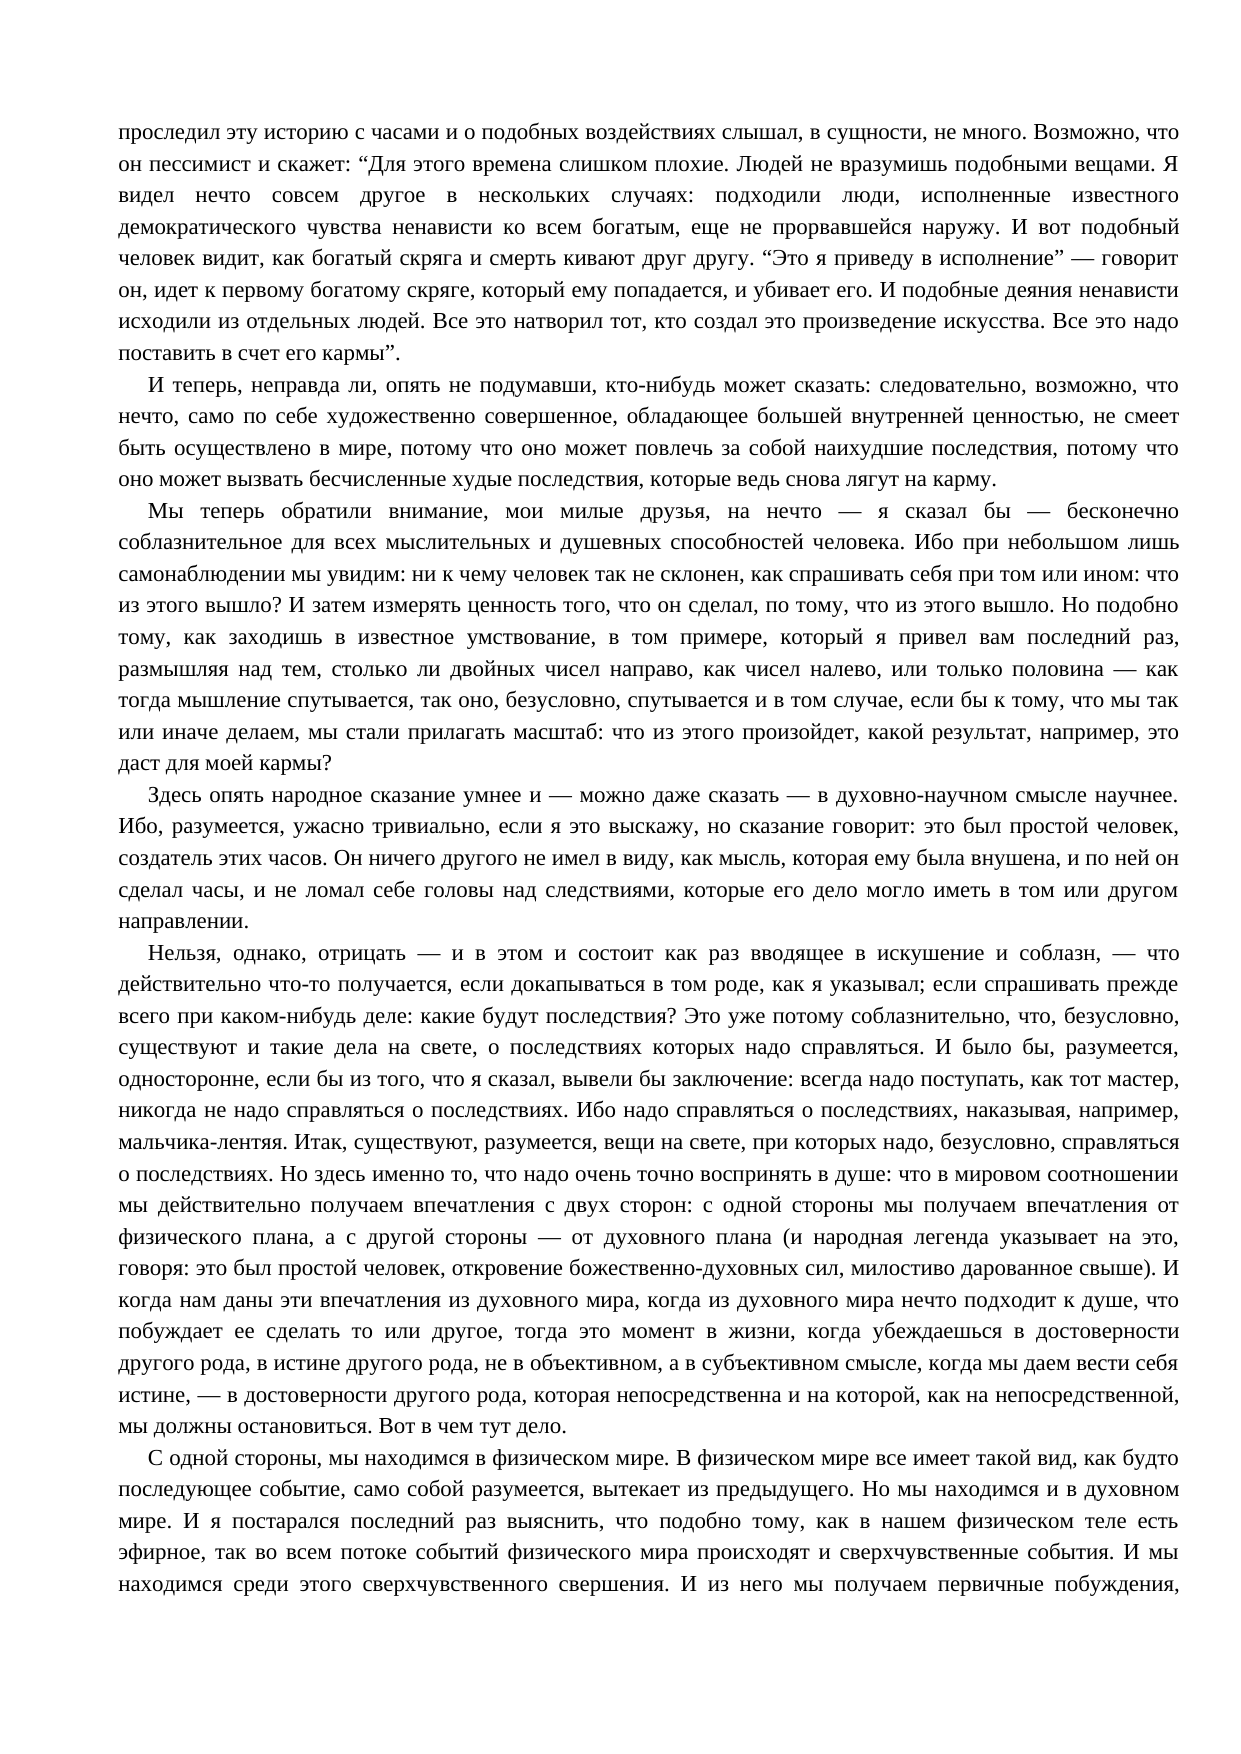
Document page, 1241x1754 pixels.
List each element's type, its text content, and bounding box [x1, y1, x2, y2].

text проследил эту историю с часами и о подобных воздействиях слышал, в сущности, не много. Возможно, что он пессимист и скажет: “Для этого времена слишком плохие. Людей не вразумишь подобными вещами. Я видел нечто совсем другое в нескольких случаях: подходили люди, исполненные известного демократического чувства ненависти ко всем богатым, еще не прорвавшейся наружу. И вот подобный человек видит, как богатый скряга и смерть кивают друг другу. “Это я приведу в исполнение” — говорит он, идет к первому богатому скряге, который ему попадается, и убивает его. И подобные деяния ненависти исходили из отдельных людей. Все это натворил тот, кто создал это произведение искусства. Все это надо поставить в счет его кармы”. [118, 118, 1181, 365]
text Здесь опять народное сказание умнее и — можно даже сказать — в духовно-научном смысле научнее. Ибо, разумеется, ужасно тривиально, если я это выскажу, но сказание говорит: это был простой человек, создатель этих часов. Он ничего другого не имел в виду, как мысль, которая ему была внушена, и по ней он сделал часы, и не ломал себе головы над следствиями, которые его дело могло иметь в том или другом направлении. [118, 781, 1181, 933]
text С одной стороны, мы находимся в физическом мире. В физическом мире все имеет такой вид, как будто последующее событие, само собой разумеется, вытекает из предыдущего. Но мы находимся и в духовном мире. И я постарался последний раз выяснить, что подобно тому, как в нашем физическом теле есть эфирное, так во всем потоке событий физического мира происходят и сверхчувственные события. И мы находимся среди этого сверхчувственного свершения. И из него мы получаем первичные побуждения, [118, 1444, 1181, 1596]
text Мы теперь обратили внимание, мои милые друзья, на нечто — я сказал бы — бесконечно соблазнительное для всех мыслительных и душевных способностей человека. Ибо при небольшом лишь самонаблюдении мы увидим: ни к чему человек так не склонен, как спрашивать себя при том или ином: что из этого вышло? И затем измерять ценность того, что он сделал, по тому, что из этого вышло. Но подобно тому, как заходишь в известное умствование, в том примере, который я привел вам последний раз, размышляя над тем, столько ли двойных чисел направо, как чисел налево, или только половина — как тогда мышление спутывается, так оно, безусловно, спутывается и в том случае, если бы к тому, что мы так или иначе делаем, мы стали прилагать масштаб: что из этого произойдет, какой результат, например, это даст для моей кармы? [118, 497, 1181, 776]
text И теперь, неправда ли, опять не подумавши, кто-нибудь может сказать: следовательно, возможно, что нечто, само по себе художественно совершенное, обладающее большей внутренней ценностью, не смеет быть осуществлено в мире, потому что оно может повлечь за собой наихудшие последствия, потому что оно может вызвать бесчисленные худые последствия, которые ведь снова лягут на карму. [118, 371, 1181, 492]
text Нельзя, однако, отрицать — и в этом и состоит как раз вводящее в искушение и соблазн, — что действительно что-то получается, если докапываться в том роде, как я указывал; если спрашивать прежде всего при каком-нибудь деле: какие будут последствия? Это уже потому соблазнительно, что, безусловно, существуют и такие дела на свете, о последствиях которых надо справляться. И было бы, разумеется, односторонне, если бы из того, что я сказал, вывели бы заключение: всегда надо поступать, как тот мастер, никогда не надо справляться о последствиях. Ибо надо справляться о последствиях, наказывая, например, мальчика-лентяя. Итак, существуют, разумеется, вещи на свете, при которых надо, безусловно, справляться о последствиях. Но здесь именно то, что надо очень точно воспринять в душе: что в мировом соотношении мы действительно получаем впечатления с двух сторон: с одной стороны мы получаем впечатления от физического плана, а с другой стороны — от духовного плана (и народная легенда указывает на это, говоря: это был простой человек, откровение божественно-духовных сил, милостиво дарованное свыше). И когда нам даны эти впечатления из духовного мира, когда из духовного мира нечто подходит к душе, что побуждает ее сделать то или другое, тогда это момент в жизни, когда убеждаешься в достоверности другого рода, в истине другого рода, не в объективном, а в субъективном смысле, когда мы даем вести себя истине, — в достоверности другого рода, которая непосредственна и на которой, как на непосредственной, мы должны остановиться. Вот в чем тут дело. [118, 939, 1181, 1438]
